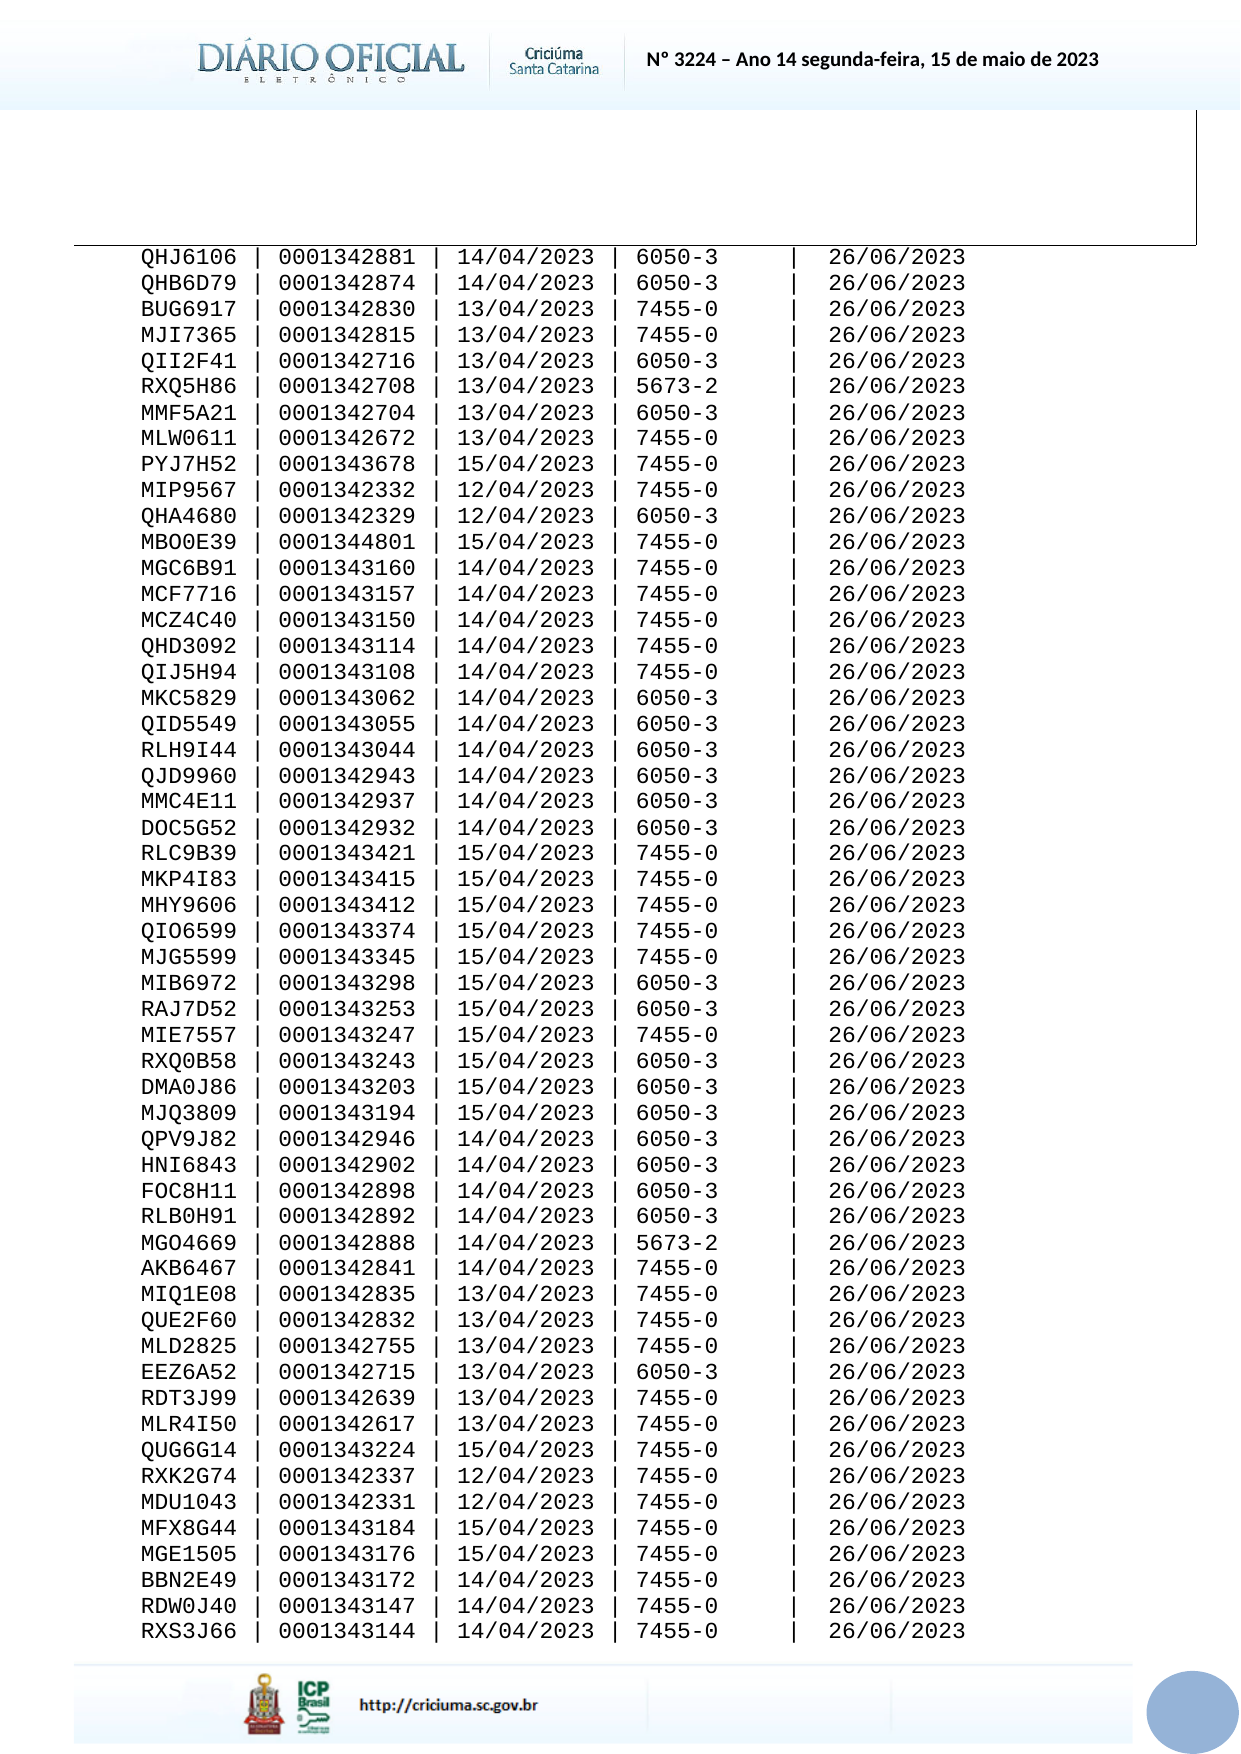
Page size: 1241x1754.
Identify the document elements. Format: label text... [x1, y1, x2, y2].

text MKP4I83 | 0001343415 | 15/04/2023 | 7455-0 | 26/06/2023 [44, 868, 1196, 894]
text MLD2825 | 0001342755 | 13/04/2023 | 7455-0 | 26/06/2023 [44, 1334, 1196, 1361]
text MGO4669 | 0001342888 | 14/04/2023 | 5673-2 | 26/06/2023 [44, 1231, 1196, 1257]
text MJQ3809 | 0001343194 | 15/04/2023 | 6050-3 | 26/06/2023 [44, 1101, 1196, 1127]
text QUG6G14 | 0001343224 | 15/04/2023 | 7455-0 | 26/06/2023 [44, 1438, 1196, 1464]
text MCZ4C40 | 0001343150 | 14/04/2023 | 7455-0 | 26/06/2023 [44, 608, 1196, 634]
text RAJ7D52 | 0001343253 | 15/04/2023 | 6050-3 | 26/06/2023 [44, 997, 1196, 1023]
text DMA0J86 | 0001343203 | 15/04/2023 | 6050-3 | 26/06/2023 [44, 1075, 1196, 1101]
text MJG5599 | 0001343345 | 15/04/2023 | 7455-0 | 26/06/2023 [44, 946, 1196, 971]
text MHY9606 | 0001343412 | 15/04/2023 | 7455-0 | 26/06/2023 [44, 894, 1196, 919]
text QIJ5H94 | 0001343108 | 14/04/2023 | 7455-0 | 26/06/2023 [44, 660, 1196, 686]
text MCF7716 | 0001343157 | 14/04/2023 | 7455-0 | 26/06/2023 [44, 582, 1196, 608]
text MJI7365 | 0001342815 | 13/04/2023 | 7455-0 | 26/06/2023 [44, 323, 1196, 349]
text QHA4680 | 0001342329 | 12/04/2023 | 6050-3 | 26/06/2023 [44, 504, 1196, 531]
text MGE1505 | 0001343176 | 15/04/2023 | 7455-0 | 26/06/2023 [44, 1542, 1196, 1568]
text MKC5829 | 0001343062 | 14/04/2023 | 6050-3 | 26/06/2023 [44, 686, 1196, 712]
text RXQ0B58 | 0001343243 | 15/04/2023 | 6050-3 | 26/06/2023 [44, 1049, 1196, 1075]
text MIQ1E08 | 0001342835 | 13/04/2023 | 7455-0 | 26/06/2023 [44, 1283, 1196, 1309]
text QII2F41 | 0001342716 | 13/04/2023 | 6050-3 | 26/06/2023 [44, 349, 1196, 375]
text QUE2F60 | 0001342832 | 13/04/2023 | 7455-0 | 26/06/2023 [44, 1309, 1196, 1334]
text RLH9I44 | 0001343044 | 14/04/2023 | 6050-3 | 26/06/2023 [44, 738, 1196, 764]
text QHB6D79 | 0001342874 | 14/04/2023 | 6050-3 | 26/06/2023 [44, 271, 1196, 297]
text RDT3J99 | 0001342639 | 13/04/2023 | 7455-0 | 26/06/2023 [44, 1386, 1196, 1412]
text MGC6B91 | 0001343160 | 14/04/2023 | 7455-0 | 26/06/2023 [44, 556, 1196, 582]
text MMF5A21 | 0001342704 | 13/04/2023 | 6050-3 | 26/06/2023 [44, 401, 1196, 427]
text MLW0611 | 0001342672 | 13/04/2023 | 7455-0 | 26/06/2023 [44, 427, 1196, 453]
text MIB6972 | 0001343298 | 15/04/2023 | 6050-3 | 26/06/2023 [44, 971, 1196, 997]
text MFX8G44 | 0001343184 | 15/04/2023 | 7455-0 | 26/06/2023 [44, 1516, 1196, 1542]
text QID5549 | 0001343055 | 14/04/2023 | 6050-3 | 26/06/2023 [44, 712, 1196, 738]
text DOC5G52 | 0001342932 | 14/04/2023 | 6050-3 | 26/06/2023 [44, 816, 1196, 842]
text PYJ7H52 | 0001343678 | 15/04/2023 | 7455-0 | 26/06/2023 [44, 453, 1196, 479]
text RXK2G74 | 0001342337 | 12/04/2023 | 7455-0 | 26/06/2023 [44, 1464, 1196, 1490]
text QPV9J82 | 0001342946 | 14/04/2023 | 6050-3 | 26/06/2023 [44, 1127, 1196, 1153]
text QIO6599 | 0001343374 | 15/04/2023 | 7455-0 | 26/06/2023 [44, 919, 1196, 946]
text QHD3092 | 0001343114 | 14/04/2023 | 7455-0 | 26/06/2023 [44, 634, 1196, 660]
text RXS3J66 | 0001343144 | 14/04/2023 | 7455-0 | 26/06/2023 [44, 1620, 1196, 1646]
text QJD9960 | 0001342943 | 14/04/2023 | 6050-3 | 26/06/2023 [44, 764, 1196, 790]
text AKB6467 | 0001342841 | 14/04/2023 | 7455-0 | 26/06/2023 [44, 1257, 1196, 1283]
text MBO0E39 | 0001344801 | 15/04/2023 | 7455-0 | 26/06/2023 [44, 531, 1196, 556]
text MMC4E11 | 0001342937 | 14/04/2023 | 6050-3 | 26/06/2023 [44, 790, 1196, 816]
text MIP9567 | 0001342332 | 12/04/2023 | 7455-0 | 26/06/2023 [44, 479, 1196, 504]
text RXQ5H86 | 0001342708 | 13/04/2023 | 5673-2 | 26/06/2023 [44, 375, 1196, 401]
text HNI6843 | 0001342902 | 14/04/2023 | 6050-3 | 26/06/2023 [44, 1153, 1196, 1179]
text RLC9B39 | 0001343421 | 15/04/2023 | 7455-0 | 26/06/2023 [44, 842, 1196, 868]
text MDU1043 | 0001342331 | 12/04/2023 | 7455-0 | 26/06/2023 [44, 1490, 1196, 1516]
text RDW0J40 | 0001343147 | 14/04/2023 | 7455-0 | 26/06/2023 [44, 1594, 1196, 1620]
text RLB0H91 | 0001342892 | 14/04/2023 | 6050-3 | 26/06/2023 [44, 1205, 1196, 1231]
text MLR4I50 | 0001342617 | 13/04/2023 | 7455-0 | 26/06/2023 [44, 1412, 1196, 1438]
text FOC8H11 | 0001342898 | 14/04/2023 | 6050-3 | 26/06/2023 [44, 1179, 1196, 1205]
text QHJ6106 | 0001342881 | 14/04/2023 | 6050-3 | 26/06/2023 [44, 245, 1196, 271]
text BUG6917 | 0001342830 | 13/04/2023 | 7455-0 | 26/06/2023 [44, 297, 1196, 323]
text BBN2E49 | 0001343172 | 14/04/2023 | 7455-0 | 26/06/2023 [44, 1568, 1196, 1594]
text MIE7557 | 0001343247 | 15/04/2023 | 7455-0 | 26/06/2023 [44, 1023, 1196, 1049]
text EEZ6A52 | 0001342715 | 13/04/2023 | 6050-3 | 26/06/2023 [44, 1361, 1196, 1386]
